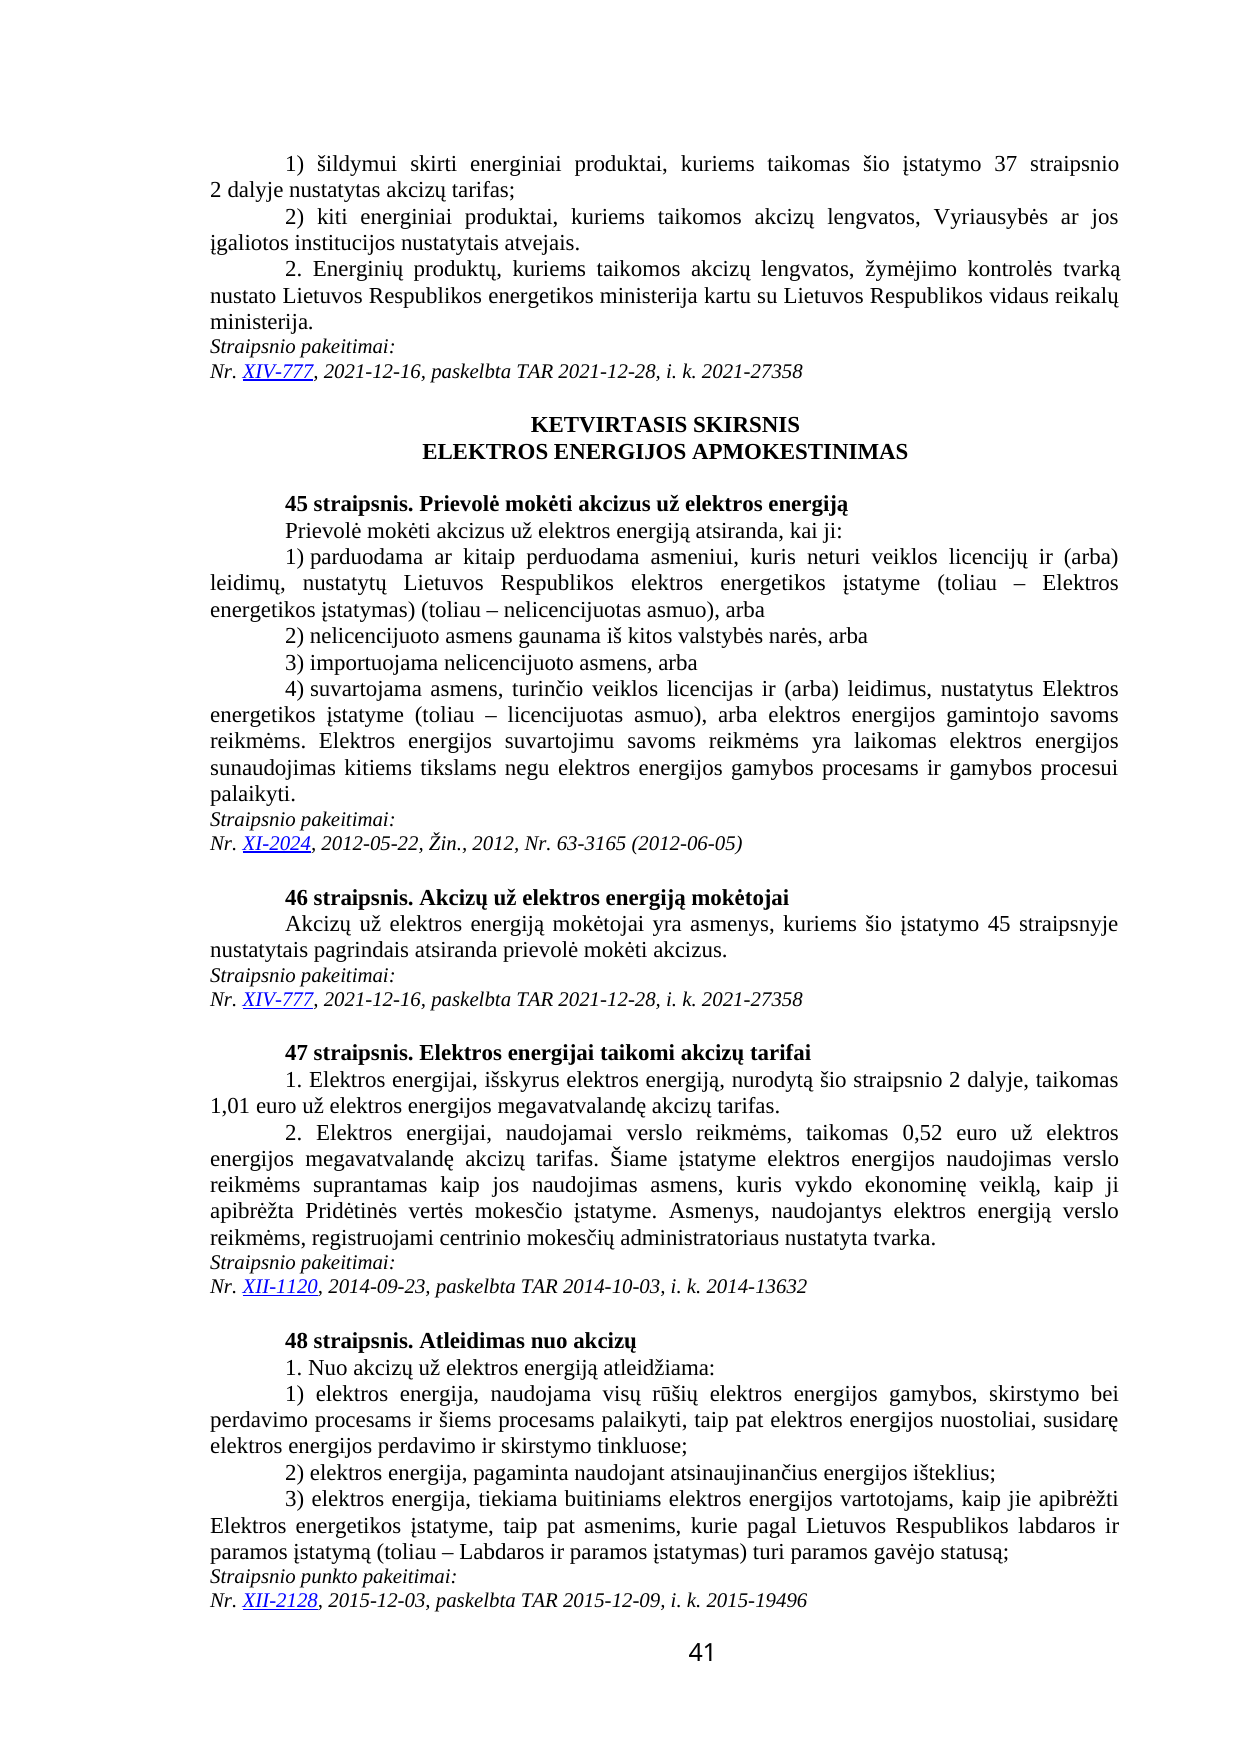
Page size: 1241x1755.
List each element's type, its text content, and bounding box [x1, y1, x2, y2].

text 2) kiti energiniai produktai, kuriems taikomos akcizų lengvatos, Vyriausybės ar jos įgaliotos institucijos nustatytais atvejais. [210, 203, 1120, 255]
text 45 straipsnis. Prievolė mokėti akcizus už elektros energiją [210, 490, 1120, 517]
text Nr. XIV-777, 2021-12-16, paskelbta TAR 2021-12-28, i. k. 2021-27358 [210, 987, 1120, 1011]
text Straipsnio punkto pakeitimai: [210, 1564, 1120, 1588]
text Akcizų už elektros energiją mokėtojai yra asmenys, kuriems šio įstatymo 45 straipsnyje nustatytais pagrindais atsiranda prievolė mokėti akcizus. [210, 910, 1120, 963]
text 4) suvartojama asmens, turinčio veiklos licencijas ir (arba) leidimus, nustatytus Elektros energetikos įstatyme (toliau – licencijuotas asmuo), arba elektros energijos gamintojo savoms reikmėms. Elektros energijos suvartojimu savoms reikmėms yra laikomas elektros energijos sunaudojimas kitiems tikslams negu elektros energijos gamybos procesams ir gamybos procesui palaikyti. [210, 675, 1120, 807]
text 2. Energinių produktų, kuriems taikomos akcizų lengvatos, žymėjimo kontrolės tvarką nustato Lietuvos Respublikos energetikos ministerija kartu su Lietuvos Respublikos vidaus reikalų ministerija. [210, 255, 1120, 334]
text 1) parduodama ar kitaip perduodama asmeniui, kuris neturi veiklos licencijų ir (arba) leidimų, nustatytų Lietuvos Respublikos elektros energetikos įstatyme (toliau – Elektros energetikos įstatymas) (toliau – nelicencijuotas asmuo), arba [210, 543, 1120, 622]
text 1. Nuo akcizų už elektros energiją atleidžiama: [210, 1353, 1120, 1380]
text 2) elektros energija, pagaminta naudojant atsinaujinančius energijos išteklius; [210, 1459, 1120, 1485]
text Straipsnio pakeitimai: [210, 963, 1120, 987]
text 2) nelicencijuoto asmens gaunama iš kitos valstybės narės, arba [210, 622, 1120, 648]
text 1. Elektros energijai, išskyrus elektros energiją, nurodytą šio straipsnio 2 dalyje, taikomas 1,01 euro už elektros energijos megavatvalandę akcizų tarifas. [210, 1066, 1120, 1118]
text 1) elektros energija, naudojama visų rūšių elektros energijos gamybos, skirstymo bei perdavimo procesams ir šiems procesams palaikyti, taip pat elektros energijos nuostoliai, susidarę elektros energijos perdavimo ir skirstymo tinkluose; [210, 1380, 1120, 1459]
text Straipsnio pakeitimai: [210, 1250, 1120, 1274]
text 48 straipsnis. Atleidimas nuo akcizų [210, 1327, 1120, 1353]
text Straipsnio pakeitimai: [210, 334, 1120, 358]
text Nr. XII-1120, 2014-09-23, paskelbta TAR 2014-10-03, i. k. 2014-13632 [210, 1274, 1120, 1298]
text KETVIRTASIS SKIRSNIS [210, 411, 1120, 438]
text 2. Elektros energijai, naudojamai verslo reikmėms, taikomas 0,52 euro už elektros energijos megavatvalandę akcizų tarifas. Šiame įstatyme elektros energijos naudojimas verslo reikmėms suprantamas kaip jos naudojimas asmens, kuris vykdo ekonominę veiklą, kaip ji apibrėžta Pridėtinės vertės mokesčio įstatyme. Asmenys, naudojantys elektros energiją verslo reikmėms, registruojami centrinio mokesčių administratoriaus nustatyta tvarka. [210, 1118, 1120, 1250]
text 3) elektros energija, tiekiama buitiniams elektros energijos vartotojams, kaip jie apibrėžti Elektros energetikos įstatyme, taip pat asmenims, kurie pagal Lietuvos Respublikos labdaros ir paramos įstatymą (toliau – Labdaros ir paramos įstatymas) turi paramos gavėjo statusą; [210, 1485, 1120, 1564]
text Nr. XI-2024, 2012-05-22, Žin., 2012, Nr. 63-3165 (2012-06-05) [210, 831, 1120, 855]
text Prievolė mokėti akcizus už elektros energiją atsiranda, kai ji: [210, 517, 1120, 543]
text Nr. XII-2128, 2015-12-03, paskelbta TAR 2015-12-09, i. k. 2015-19496 [210, 1588, 1120, 1612]
text 1) šildymui skirti energiniai produktai, kuriems taikomas šio įstatymo 37 straipsnio 2 dalyje nustatytas akcizų tarifas; [210, 150, 1120, 203]
text 46 straipsnis. Akcizų už elektros energiją mokėtojai [210, 883, 1120, 910]
text Straipsnio pakeitimai: [210, 807, 1120, 831]
text 3) importuojama nelicencijuoto asmens, arba [210, 648, 1120, 675]
text ELEKTROS ENERGIJOS APMOKESTINIMAS [210, 438, 1120, 464]
text 47 straipsnis. Elektros energijai taikomi akcizų tarifai [210, 1039, 1120, 1066]
text Nr. XIV-777, 2021-12-16, paskelbta TAR 2021-12-28, i. k. 2021-27358 [210, 358, 1120, 383]
